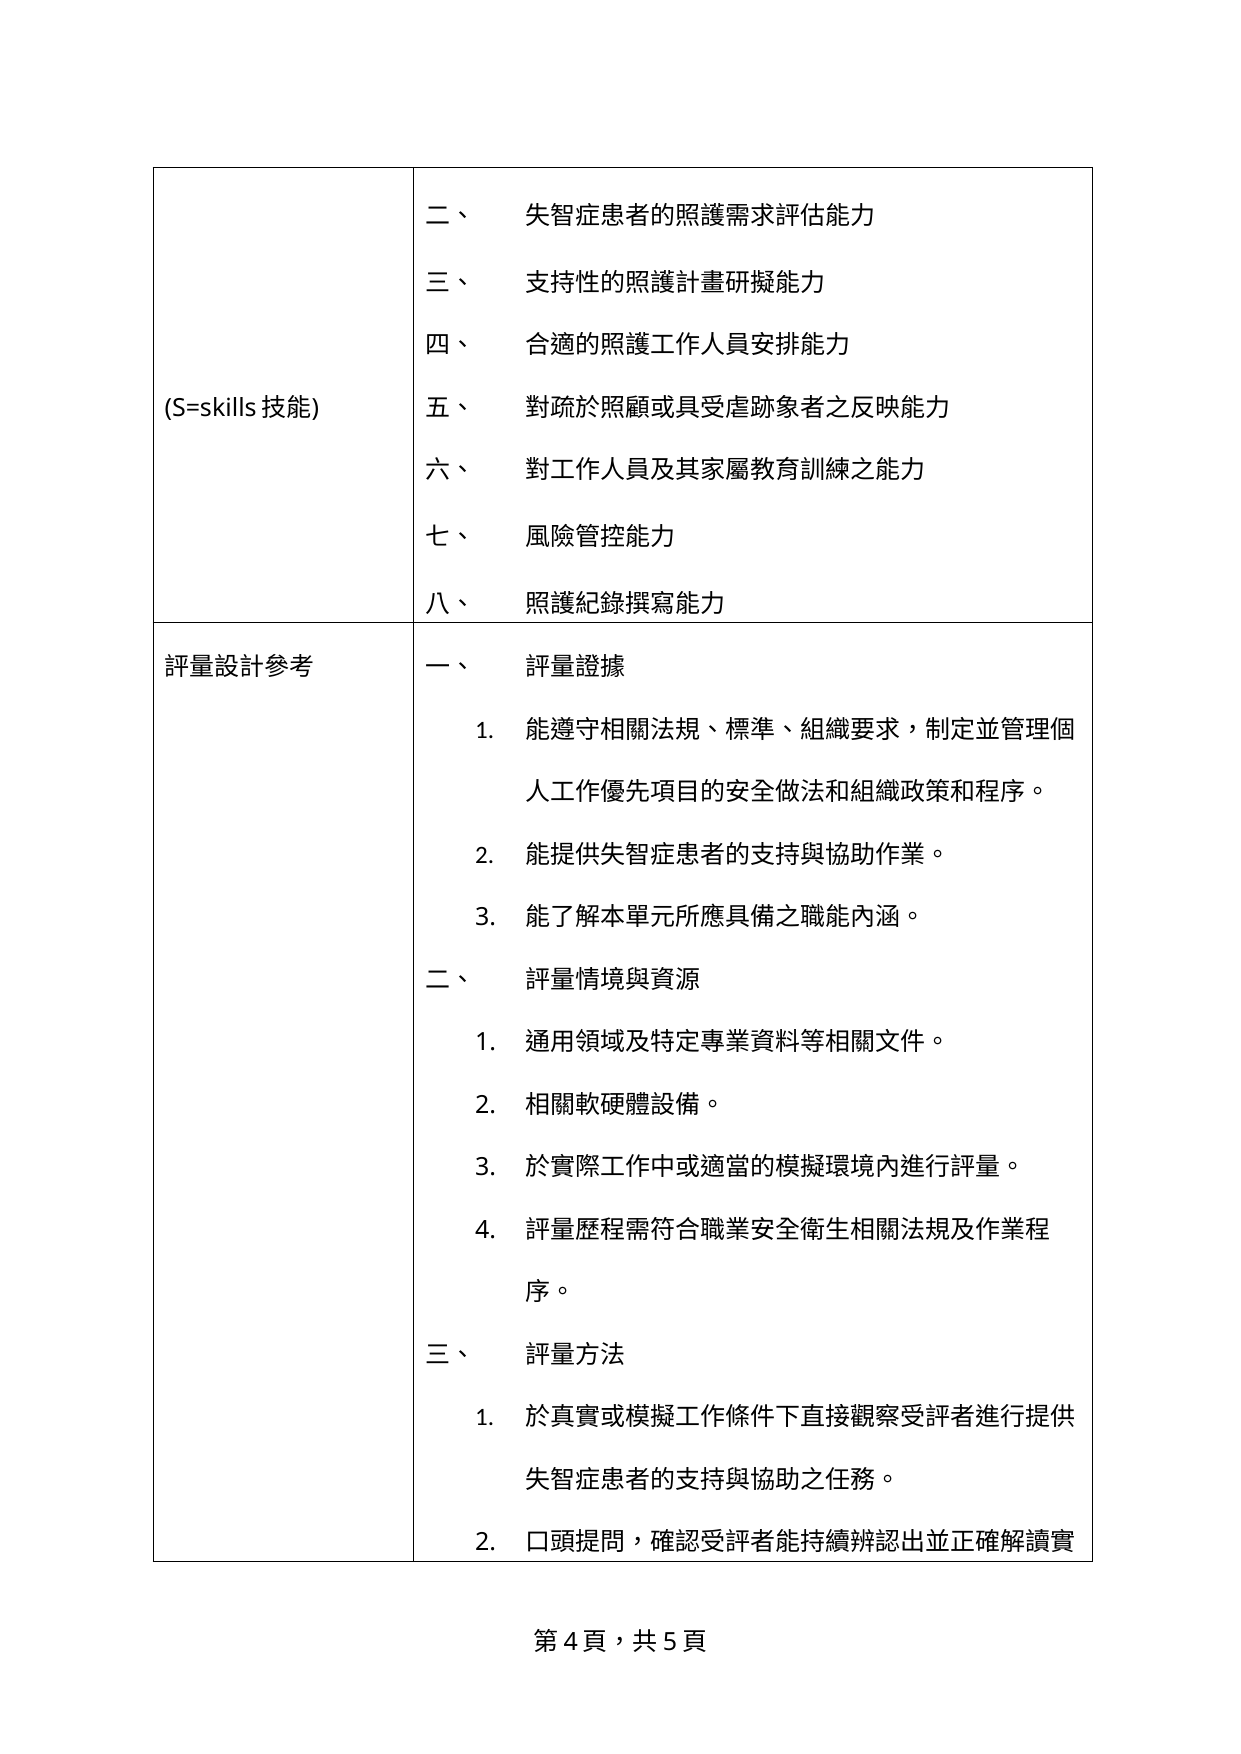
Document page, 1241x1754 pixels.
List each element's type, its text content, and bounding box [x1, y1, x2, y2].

table_cell (S=skills技能) [154, 168, 413, 622]
table_cell 溝通協調能力 失智症患者的照護需求評估能力 支持性的照護計畫研擬能力 合適的照護工作人員安排能力 對疏於照顧或具受虐跡象者之反映能力 對工作人員及其家屬教育訓練之能力 風險管控能力 照護紀錄撰寫能力 [414, 168, 1092, 622]
table_cell 評量設計參考 [154, 623, 413, 1561]
table_cell 評量證據 能遵守相關法規、標準、組織要求，制定並管理個人工作優先項目的安全做法和組織政策和程序。 能提供失智症患者的支持與協助作業。 能了解本單元所應具備之職能內涵。 評量情境與資源 通用領域及特定專業資料等相關文件。 相關軟硬體設備。 於實際工作中或適當的模擬環境內進行評量。 評量歷程需符合職業安全衛生相關法規及作業程序。 評量方法 於真實或模擬工作條件下直接觀察受評者進行提供失智症患者的支持與協助之任務。 口頭提問，確認受評者能持續辨認出並正確解讀實作時所需的基本基礎知識。 評量者設計情境題庫，評估受評者之問題處理能力。 評估受評者處理意外事件時，所提出的適當解決方案。 檢視受評者製作工作場域報告紀錄。 [414, 623, 1092, 1561]
